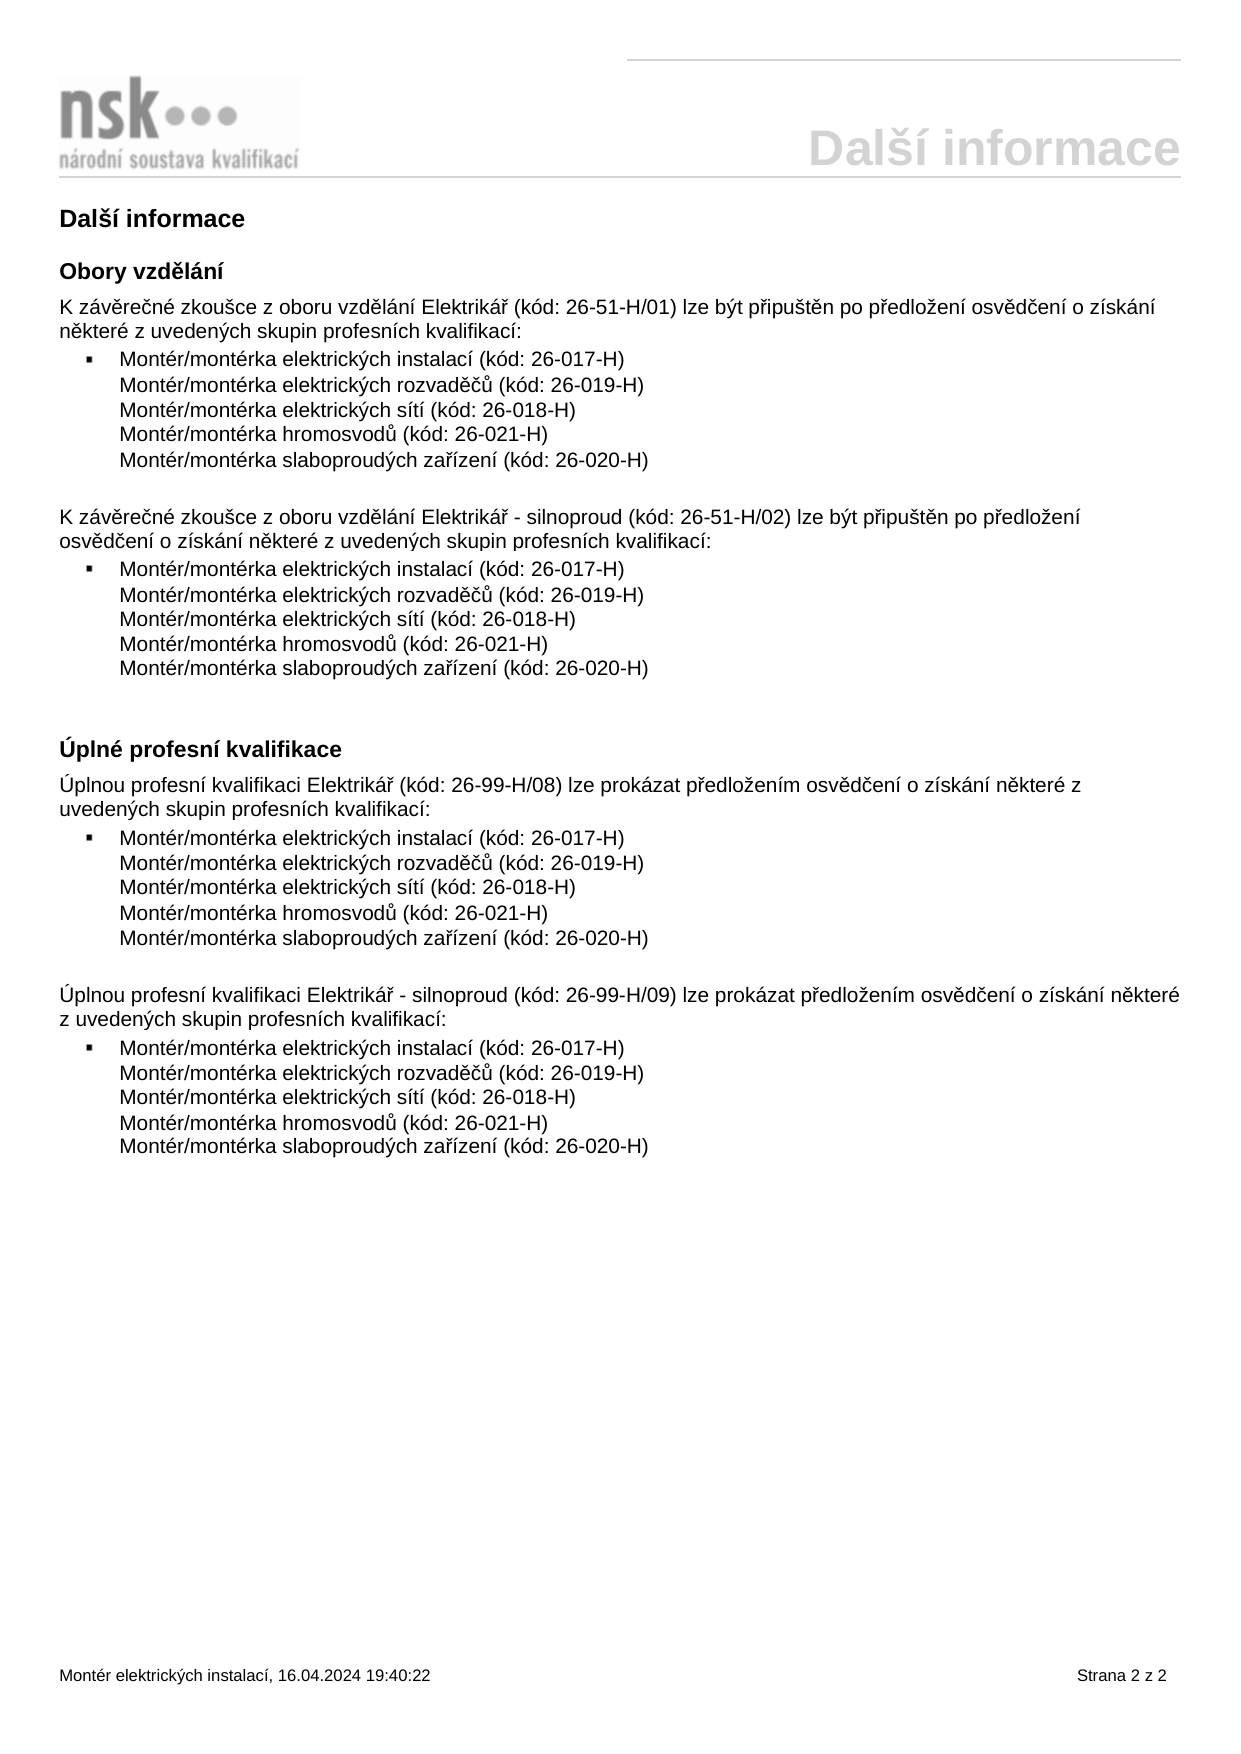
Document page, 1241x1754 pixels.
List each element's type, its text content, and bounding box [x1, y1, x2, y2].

table_cell [59, 926, 119, 950]
table_cell [627, 1029, 861, 1035]
table_cell Montér/montérka hromosvodů (kód: 26-021-H) [119, 900, 1181, 926]
table_cell Montér/montérka elektrických instalací (kód: 26-017-H) [119, 347, 1181, 373]
table_cell [119, 236, 482, 248]
table_cell Montér/montérka elektrických sítí (kód: 26-018-H) [119, 875, 1181, 900]
table_cell [59, 551, 119, 557]
table_cell [59, 178, 1181, 194]
table_cell Montér/montérka slaboproudých zařízení (kód: 26-020-H) [119, 448, 1181, 472]
table_cell [59, 681, 119, 714]
table_cell [861, 194, 1167, 200]
table_cell [59, 236, 119, 248]
table_cell [482, 950, 619, 983]
table_cell [619, 681, 627, 714]
table_cell [59, 1061, 119, 1085]
table_cell [1167, 1191, 1181, 1425]
table_cell [1167, 1658, 1181, 1694]
table_cell [59, 820, 119, 825]
table_cell [861, 681, 1167, 714]
table_cell [119, 171, 482, 176]
table_cell [59, 632, 119, 656]
table_cell [482, 472, 619, 504]
table_cell [119, 950, 482, 983]
table_cell [627, 820, 861, 826]
table_cell Montér/montérka elektrických instalací (kód: 26-017-H) [119, 826, 1181, 851]
table_cell [619, 1029, 627, 1035]
table_cell [627, 1191, 861, 1425]
table_cell Montér/montérka elektrických rozvaděčů (kód: 26-019-H) [119, 373, 1181, 398]
table_cell Montér/montérka hromosvodů (kód: 26-021-H) [119, 1110, 1181, 1134]
picture [59, 825, 119, 850]
table_cell [59, 1134, 119, 1160]
table_cell Úplnou profesní kvalifikaci Elektrikář (kód: 26-99-H/08) lze prokázat předložením osvědčení o získání některé z uvedených skupin profesních kvalifikací: [59, 773, 1181, 819]
table_cell Strana 2 z 2 [861, 1658, 1167, 1694]
table_cell [59, 1085, 119, 1110]
table_cell [619, 236, 627, 248]
table_cell [627, 950, 861, 983]
table_cell Montér/montérka elektrických rozvaděčů (kód: 26-019-H) [119, 583, 1181, 606]
table_cell [59, 194, 119, 200]
table_cell Montér/montérka slaboproudých zařízení (kód: 26-020-H) [119, 926, 1181, 950]
table_cell [619, 1425, 627, 1658]
table_cell [861, 820, 1167, 826]
table_cell [119, 1191, 482, 1425]
table_cell [1167, 1425, 1181, 1658]
table_cell [619, 170, 627, 176]
table_cell [627, 1160, 861, 1191]
table_cell Montér/montérka elektrických rozvaděčů (kód: 26-019-H) [119, 1061, 1181, 1085]
table_cell [119, 194, 482, 200]
table_cell [59, 950, 119, 983]
table_cell [619, 1160, 627, 1191]
table_cell Další informace [627, 61, 1181, 176]
table_cell [119, 551, 482, 557]
table_cell [59, 875, 119, 900]
table_cell Montér/montérka elektrických rozvaděčů (kód: 26-019-H) [119, 851, 1181, 875]
table_cell Obory vzdělání [59, 248, 1181, 295]
table_cell [119, 715, 482, 725]
table_cell [619, 715, 627, 725]
table_cell [59, 373, 119, 398]
table_cell [119, 1425, 482, 1658]
table_cell [619, 1191, 627, 1425]
table_cell [482, 1191, 619, 1425]
table_cell [119, 1029, 482, 1035]
table_cell [59, 900, 119, 926]
table_cell Montér/montérka elektrických instalací (kód: 26-017-H) [119, 1035, 1181, 1061]
table_cell [59, 1425, 119, 1658]
table_cell [1167, 715, 1181, 725]
picture [59, 347, 119, 372]
table_cell [619, 472, 627, 504]
picture [59, 1035, 119, 1060]
table_cell [619, 950, 627, 983]
table_cell Montér/montérka elektrických sítí (kód: 26-018-H) [119, 1085, 1181, 1110]
table_cell [59, 472, 119, 504]
table_cell [1167, 820, 1181, 826]
table_cell [482, 236, 619, 248]
table_cell Montér/montérka elektrických sítí (kód: 26-018-H) [119, 398, 1181, 422]
table_cell [861, 715, 1167, 725]
table_cell Úplnou profesní kvalifikaci Elektrikář - silnoproud (kód: 26-99-H/09) lze prokázat předložením osvědčení o získání některé z uvedených skupin profesních kvalifikací: [59, 983, 1181, 1029]
table_cell [1167, 950, 1181, 983]
table_cell [59, 422, 119, 448]
table_cell [627, 715, 861, 725]
table_cell [1167, 194, 1181, 200]
table_cell [482, 171, 619, 176]
table_cell Další informace [59, 200, 1181, 236]
table_cell [1167, 343, 1181, 347]
table_cell [482, 343, 619, 347]
table_cell [861, 236, 1167, 248]
table_cell [861, 950, 1167, 983]
table_cell K závěrečné zkoušce z oboru vzdělání Elektrikář (kód: 26-51-H/01) lze být připuštěn po předložení osvědčení o získání některé z uvedených skupin profesních kvalifikací: [59, 295, 1181, 343]
table_cell [627, 236, 861, 248]
table_cell [1167, 681, 1181, 714]
table_cell [1167, 551, 1181, 557]
table_cell [59, 656, 119, 681]
table_cell Montér/montérka hromosvodů (kód: 26-021-H) [119, 632, 1181, 656]
table_cell [619, 194, 627, 200]
table_cell [59, 583, 119, 606]
table_cell [482, 1029, 619, 1035]
picture [58, 59, 620, 171]
table_cell Montér/montérka slaboproudých zařízení (kód: 26-020-H) [119, 1134, 1181, 1160]
table_cell [861, 1029, 1167, 1035]
table_cell [482, 551, 619, 557]
table_cell [627, 194, 861, 200]
table_cell [59, 343, 119, 347]
table_cell [1167, 236, 1181, 248]
table_cell [119, 1160, 482, 1191]
table_cell [619, 820, 627, 826]
table_cell [861, 472, 1167, 504]
table_cell [482, 194, 619, 200]
table_cell [482, 820, 619, 826]
table_cell [861, 343, 1167, 347]
table_cell [59, 606, 119, 632]
table_cell [482, 1425, 619, 1658]
table_cell Montér/montérka elektrických sítí (kód: 26-018-H) [119, 606, 1181, 632]
table_cell [59, 398, 119, 422]
table_cell Úplné profesní kvalifikace [59, 725, 1181, 773]
table_cell [1167, 1160, 1181, 1191]
table_cell Montér elektrických instalací, 16.04.2024 19:40:22 [59, 1658, 861, 1694]
table_cell [119, 343, 482, 347]
table_cell [627, 472, 861, 504]
table_cell [619, 551, 627, 557]
table_cell [627, 681, 861, 714]
table_cell [861, 1191, 1167, 1425]
table_cell [59, 1110, 119, 1134]
table_cell [59, 715, 119, 725]
table_cell [1167, 1029, 1181, 1035]
table_cell Montér/montérka slaboproudých zařízení (kód: 26-020-H) [119, 656, 1181, 681]
table_cell [59, 1029, 119, 1035]
table_cell [119, 820, 482, 826]
table_cell [119, 472, 482, 504]
table_cell [861, 1425, 1167, 1658]
table_cell [627, 1425, 861, 1658]
picture [59, 557, 119, 581]
table_cell [59, 1191, 119, 1425]
table_cell Montér/montérka elektrických instalací (kód: 26-017-H) [119, 557, 1181, 582]
table_cell [482, 1160, 619, 1191]
table_cell K závěrečné zkoušce z oboru vzdělání Elektrikář - silnoproud (kód: 26-51-H/02) lze být připuštěn po předložení osvědčení o získání některé z uvedených skupin profesních kvalifikací: [59, 505, 1181, 551]
table_cell Montér/montérka hromosvodů (kód: 26-021-H) [119, 422, 1181, 448]
table_cell [1167, 472, 1181, 504]
table_cell [861, 551, 1167, 557]
table_cell [627, 343, 861, 347]
table_cell [59, 171, 119, 176]
table_cell [482, 681, 619, 714]
table_cell [59, 851, 119, 875]
table_cell [119, 681, 482, 714]
table_cell [59, 1160, 119, 1191]
table_cell [620, 59, 627, 170]
table_cell [59, 448, 119, 472]
table_cell [627, 551, 861, 557]
table_cell [482, 715, 619, 725]
table_cell [861, 1160, 1167, 1191]
